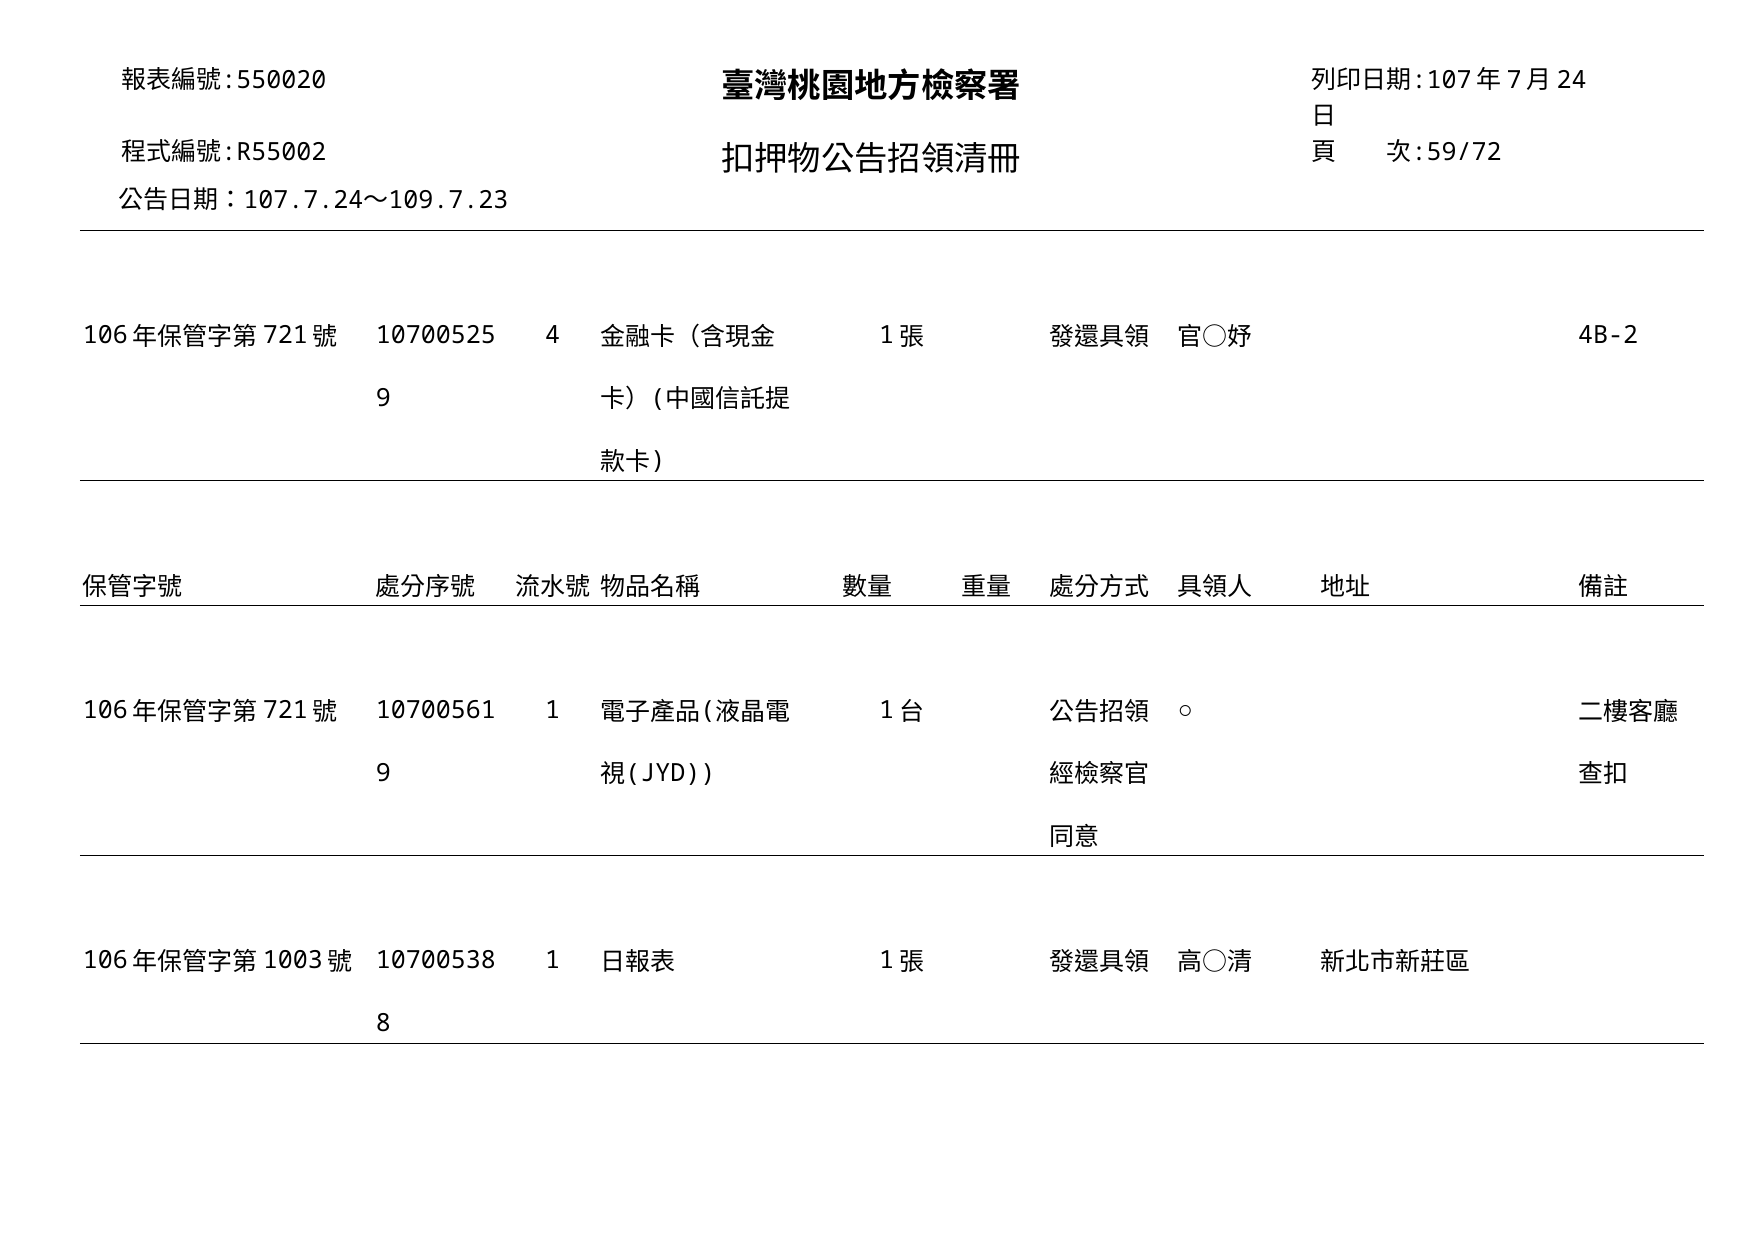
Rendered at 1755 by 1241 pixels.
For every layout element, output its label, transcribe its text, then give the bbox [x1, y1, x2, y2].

table_cell [1317, 231, 1575, 480]
table_cell 1 [507, 606, 597, 855]
table_cell 1張 [808, 856, 927, 1042]
table_cell 二樓客廳查扣 [1575, 606, 1704, 855]
table_cell [927, 856, 1046, 1042]
table_cell [1575, 856, 1704, 1042]
table_cell 地址 [1317, 481, 1575, 605]
table_cell 107005388 [373, 856, 507, 1042]
table_cell 107005259 [373, 231, 507, 480]
table_cell 流水號 [507, 481, 597, 605]
table_cell 保管字號 [80, 481, 373, 605]
table_cell 4 [507, 231, 597, 480]
table_cell 具領人 [1175, 481, 1317, 605]
table_cell [927, 606, 1046, 855]
table_cell 物品名稱 [597, 481, 807, 605]
table_cell 1台 [808, 606, 927, 855]
table_cell 4B-2 [1575, 231, 1704, 480]
table_cell 發還具領 [1046, 231, 1175, 480]
table_cell 1 [507, 856, 597, 1042]
table_cell 處分序號 [373, 481, 507, 605]
table_cell 106年保管字第721號 [80, 606, 373, 855]
table_cell ○ [1175, 606, 1317, 855]
table_cell 發還具領 [1046, 856, 1175, 1042]
table_cell 數量 [808, 481, 927, 605]
table_cell 106年保管字第1003號 [80, 856, 373, 1042]
table_cell 官○妤 [1175, 231, 1317, 480]
table_cell 高○清 [1175, 856, 1317, 1042]
table_cell [927, 231, 1046, 480]
table_cell 公告招領經檢察官同意 [1046, 606, 1175, 855]
table_cell 106年保管字第721號 [80, 231, 373, 480]
table_cell [1317, 606, 1575, 855]
table_cell 電子產品(液晶電視(JYD)) [597, 606, 807, 855]
table_cell 新北市新莊區 [1317, 856, 1575, 1042]
table_cell 日報表 [597, 856, 807, 1042]
table_cell 重量 [927, 481, 1046, 605]
table_cell 處分方式 [1046, 481, 1175, 605]
table_cell 金融卡（含現金卡）(中國信託提款卡) [597, 231, 807, 480]
table_cell 備註 [1575, 481, 1704, 605]
table_cell 1張 [808, 231, 927, 480]
table_cell 107005619 [373, 606, 507, 855]
